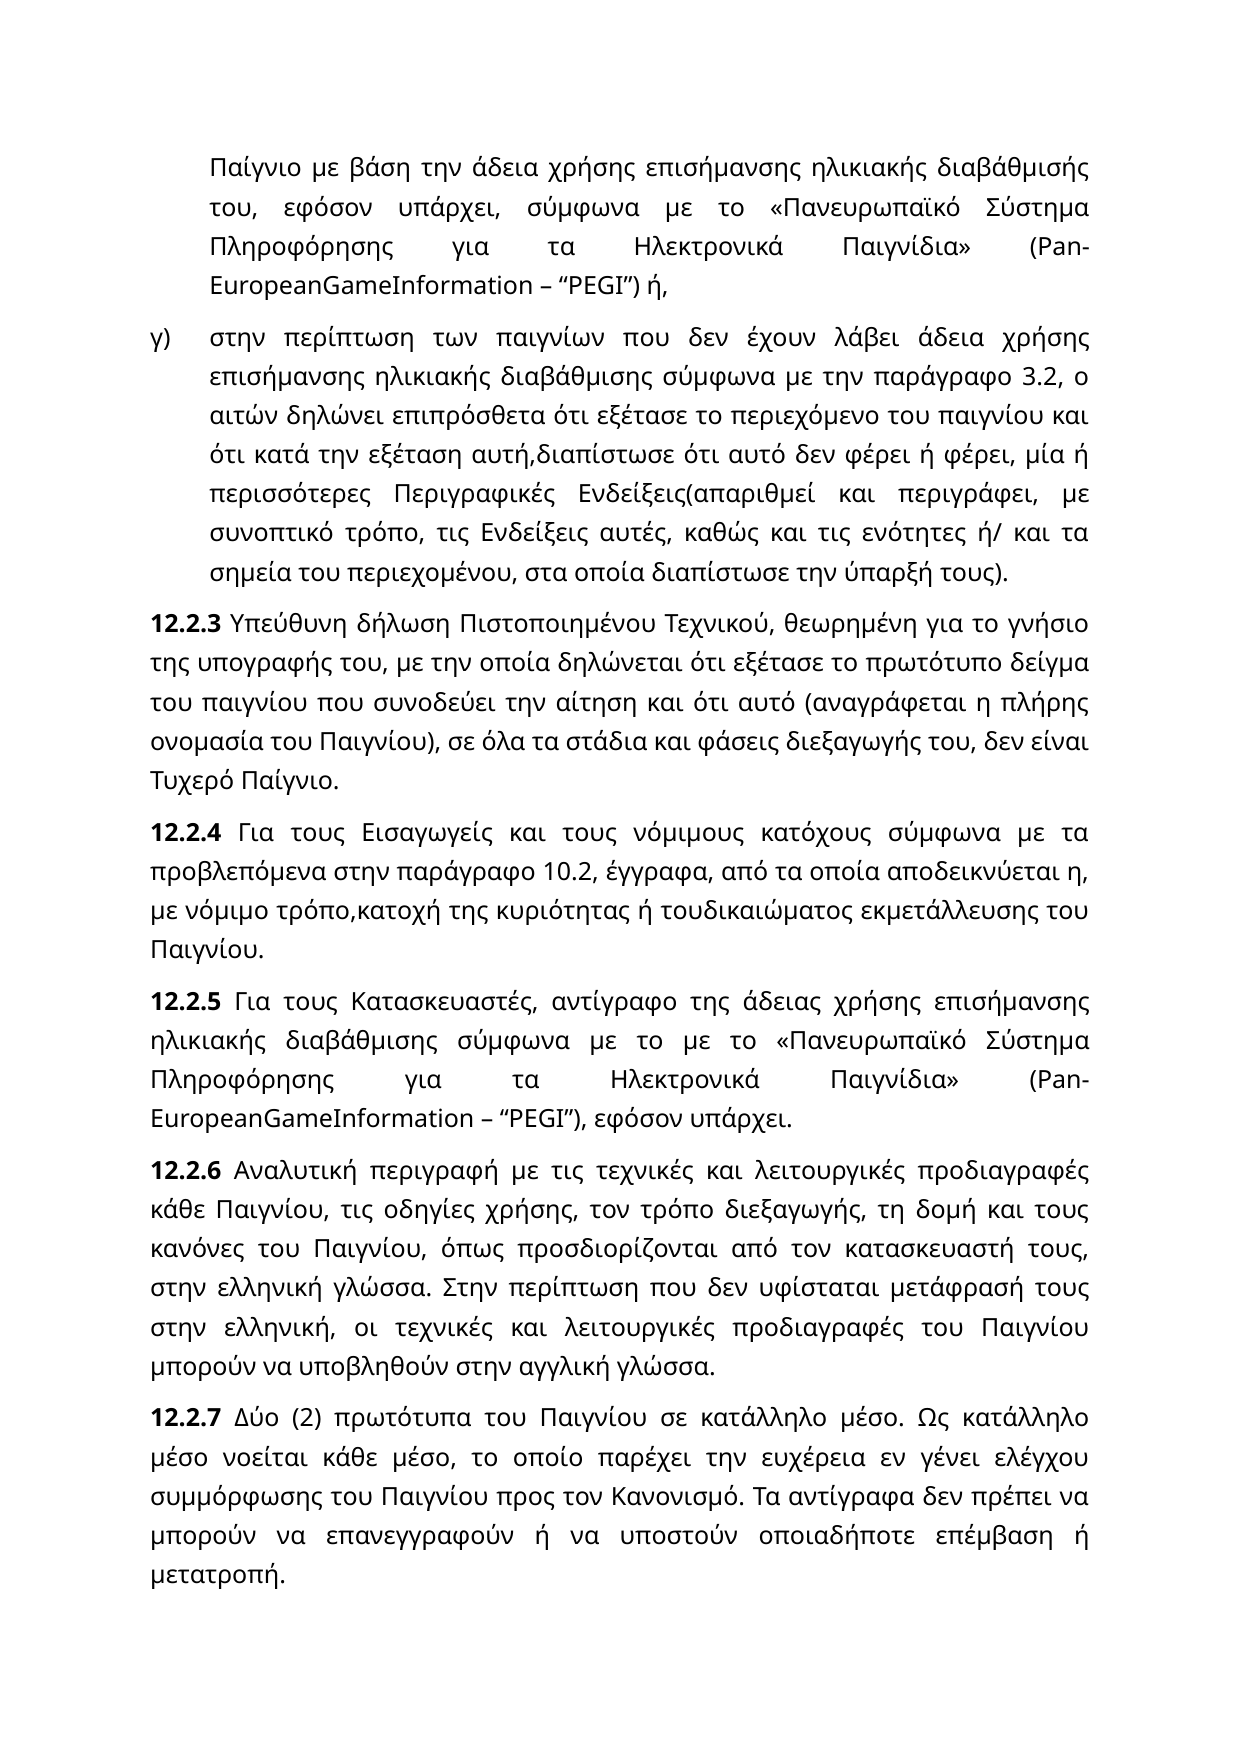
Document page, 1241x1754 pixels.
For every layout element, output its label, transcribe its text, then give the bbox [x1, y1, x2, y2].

text 12.2.4 Για τους Εισαγωγείς και τους νόμιμους κατόχους σύμφωνα με τα προβλεπόμενα στην παράγραφο 10.2, έγγραφα, από τα οποία αποδεικνύεται η, με νόμιμο τρόπο,κατοχή της κυριότητας ή τουδικαιώματος εκμετάλλευσης του Παιγνίου. [150, 814, 1090, 966]
text 12.2.5 Για τους Κατασκευαστές, αντίγραφο της άδειας χρήσης επισήμανσης ηλικιακής διαβάθμισης σύμφωνα με το με το «Πανευρωπαϊκό Σύστημα Πληροφόρησης για τα Ηλεκτρονικά Παιγνίδια» (Pan-EuropeanGameInformation – “PEGI”), εφόσον υπάρχει. [150, 983, 1090, 1135]
text 12.2.3 Υπεύθυνη δήλωση Πιστοποιημένου Τεχνικού, θεωρημένη για το γνήσιο της υπογραφής του, με την οποία δηλώνεται ότι εξέτασε το πρωτότυπο δείγμα του παιγνίου που συνοδεύει την αίτηση και ότι αυτό (αναγράφεται η πλήρης ονομασία του Παιγνίου), σε όλα τα στάδια και φάσεις διεξαγωγής του, δεν είναι Τυχερό Παίγνιο. [150, 606, 1090, 797]
text 12.2.7 Δύο (2) πρωτότυπα του Παιγνίου σε κατάλληλο μέσο. Ως κατάλληλο μέσο νοείται κάθε μέσο, το οποίο παρέχει την ευχέρεια εν γένει ελέγχου συμμόρφωσης του Παιγνίου προς τον Κανονισμό. Τα αντίγραφα δεν πρέπει να μπορούν να επανεγγραφούν ή να υποστούν οποιαδήποτε επέμβαση ή μετατροπή. [150, 1400, 1090, 1591]
list Παίγνιο με βάση την άδεια χρήσης επισήμανσης ηλικιακής διαβάθμισής του, εφόσον υπάρχει, σύμφωνα με το «Πανευρωπαϊκό Σύστημα Πληροφόρησης για τα Ηλεκτρονικά Παιγνίδια» (Pan-EuropeanGameInformation – “PEGI”) ή, [150, 150, 1090, 302]
list γ) στην περίπτωση των παιγνίων που δεν έχουν λάβει άδεια χρήσης επισήμανσης ηλικιακής διαβάθμισης σύμφωνα με την παράγραφο 3.2, ο αιτών δηλώνει επιπρόσθετα ότι εξέτασε το περιεχόμενο του παιγνίου και ότι κατά την εξέταση αυτή,διαπίστωσε ότι αυτό δεν φέρει ή φέρει, μία ή περισσότερες Περιγραφικές Ενδείξεις(απαριθμεί και περιγράφει, με συνοπτικό τρόπο, τις Ενδείξεις αυτές, καθώς και τις ενότητες ή/ και τα σημεία του περιεχομένου, στα οποία διαπίστωσε την ύπαρξή τους). [150, 319, 1090, 588]
text 12.2.6 Αναλυτική περιγραφή με τις τεχνικές και λειτουργικές προδιαγραφές κάθε Παιγνίου, τις οδηγίες χρήσης, τον τρόπο διεξαγωγής, τη δομή και τους κανόνες του Παιγνίου, όπως προσδιορίζονται από τον κατασκευαστή τους, στην ελληνική γλώσσα. Στην περίπτωση που δεν υφίσταται μετάφρασή τους στην ελληνική, οι τεχνικές και λειτουργικές προδιαγραφές του Παιγνίου μπορούν να υποβληθούν στην αγγλική γλώσσα. [150, 1152, 1090, 1382]
